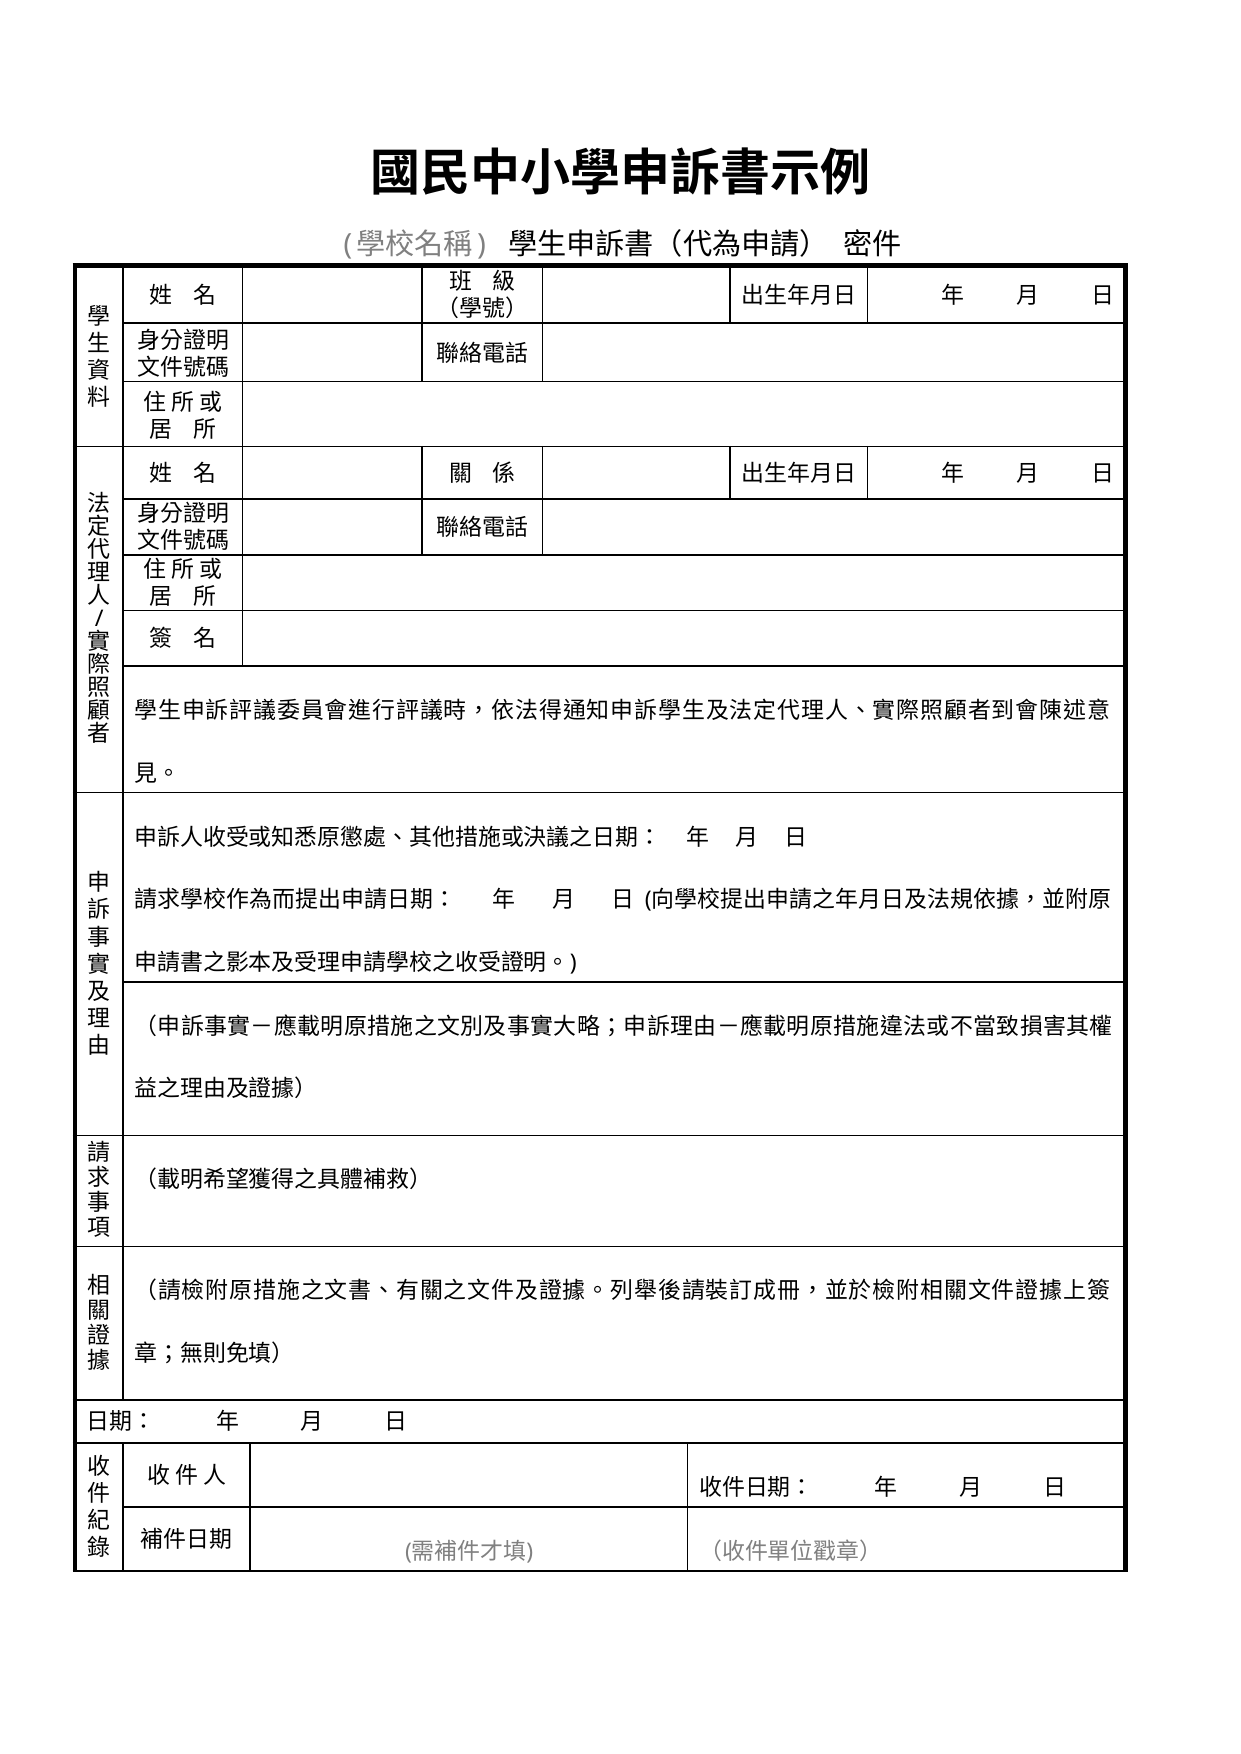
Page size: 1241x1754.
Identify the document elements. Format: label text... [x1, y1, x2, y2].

table_cell [243, 382, 1123, 446]
table_cell （請檢附原措施之文書、有關之文件及證據。列舉後請裝訂成冊，並於檢附相關文件證據上簽章；無則免填） [124, 1247, 1123, 1399]
table_cell [243, 324, 421, 381]
table_header [543, 268, 729, 322]
table_cell 簽 名 [124, 611, 242, 665]
table_cell （載明希望獲得之具體補救） [124, 1136, 1123, 1246]
table_header [243, 268, 421, 322]
table_cell (需補件才填) [251, 1508, 687, 1570]
table_header 年 月 日 [868, 268, 1123, 322]
table_cell 住 所 或 居 所 [124, 556, 242, 610]
table_header 姓 名 [124, 268, 242, 322]
table_cell 日期： 年 月 日 [77, 1401, 1123, 1442]
table_header 出生年月日 [731, 268, 867, 322]
table_cell [543, 500, 1123, 554]
table_cell 身分證明 文件號碼 [124, 324, 242, 381]
table_cell 學生申訴評議委員會進行評議時，依法得通知申訴學生及法定代理人、實際照顧者到會陳述意見。 [124, 667, 1123, 792]
table_cell 補件日期 [124, 1508, 249, 1570]
table_cell 年 月 日 [868, 447, 1123, 498]
table_cell 收件紀錄 [77, 1444, 122, 1570]
table_cell 法定代理人/實際照顧者 [77, 447, 122, 792]
table_cell 住 所 或 居 所 [124, 382, 242, 446]
table_cell [251, 1444, 687, 1506]
text (學校名稱) 學生申訴書（代為申請） 密件 [75, 221, 1165, 263]
table_cell 聯絡電話 [423, 500, 542, 554]
table_cell 姓 名 [124, 447, 242, 498]
table_cell 關 係 [423, 447, 542, 498]
table_cell 身分證明 文件號碼 [124, 500, 242, 554]
table_cell [543, 447, 729, 498]
table_cell 相關證據 [77, 1247, 122, 1399]
table_cell [243, 447, 421, 498]
table_cell [243, 611, 1123, 665]
table_cell 收件日期： 年 月 日 [688, 1444, 1123, 1506]
table_cell [243, 500, 421, 554]
table_header 學生資料 [77, 268, 122, 446]
table_cell 聯絡電話 [423, 324, 542, 381]
table_cell 申訴事實及理由 [77, 793, 122, 1134]
table_cell [543, 324, 1123, 381]
table_cell （申訴事實－應載明原措施之文別及事實大略；申訴理由－應載明原措施違法或不當致損害其權益之理由及證據） [124, 983, 1123, 1134]
table_cell 收 件 人 [124, 1444, 249, 1506]
table_cell 請求事項 [77, 1136, 122, 1246]
subtitle 國民中小學申訴書示例 [75, 96, 1165, 221]
table_header 班 級 （學號） [423, 268, 542, 322]
table_cell （收件單位戳章） [688, 1508, 1123, 1570]
table_cell 出生年月日 [731, 447, 867, 498]
table_cell 申訴人收受或知悉原懲處、其他措施或決議之日期： 年 月 日 請求學校作為而提出申請日期： 年 月 日 (向學校提出申請之年月日及法規依據，並附原申請書之影本及受理申請學校之收受證明。) [124, 793, 1123, 981]
table_cell [243, 556, 1123, 610]
